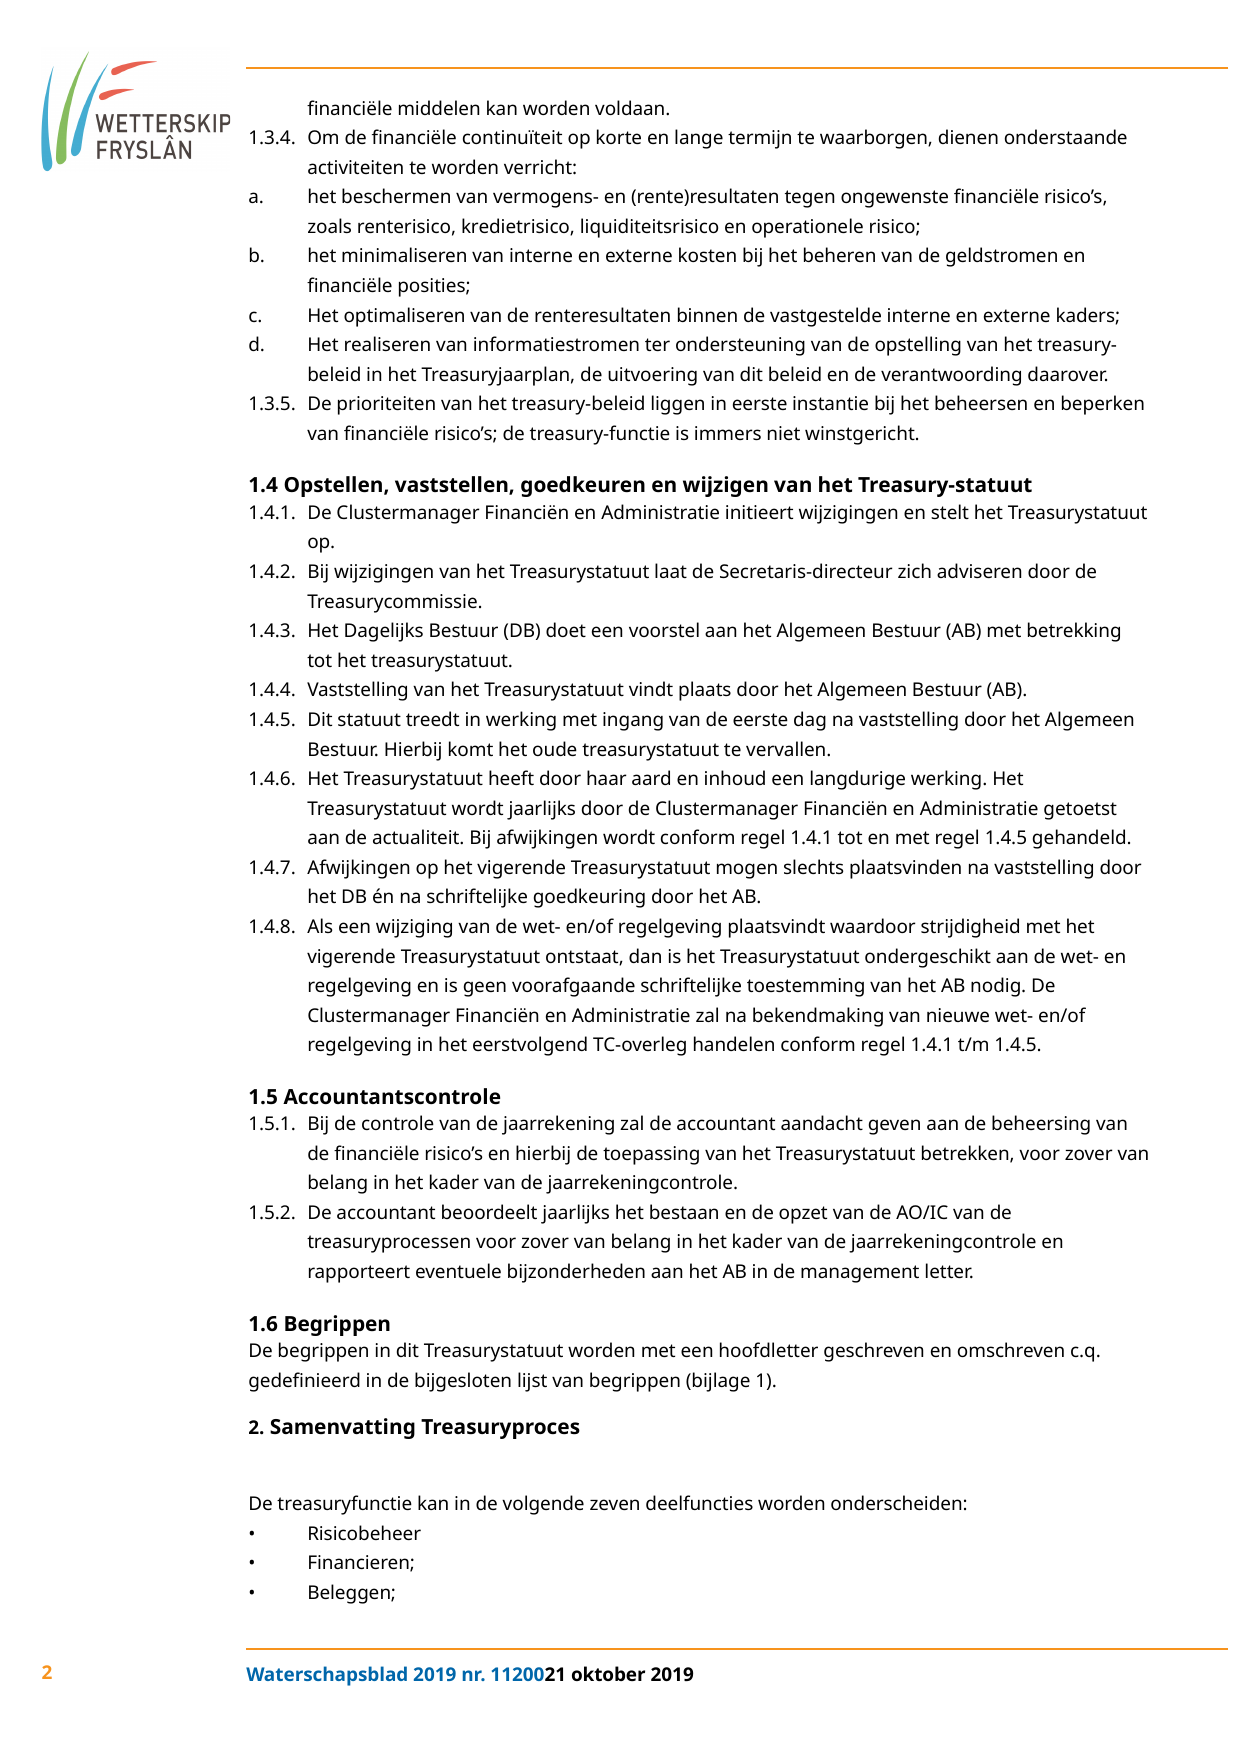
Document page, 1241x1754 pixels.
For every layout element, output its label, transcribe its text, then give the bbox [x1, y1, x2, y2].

text 1.4 Opstellen, vaststellen, goedkeuren en wijzigen van het Treasury-statuut [248, 471, 1152, 499]
list Beleggen; [248, 1579, 1152, 1604]
text De treasuryfunctie kan in de volgende zeven deelfuncties worden onderscheiden: [248, 1490, 1152, 1516]
list Het optimaliseren van de renteresultaten binnen de vastgestelde interne en externe kaders; [248, 302, 1152, 328]
picture [41, 47, 231, 172]
list Als een wijziging van de wet- en/of regelgeving plaatsvindt waardoor strijdigheid met het vigerende Treasurystatuut ontstaat, dan is het Treasurystatuut ondergeschikt aan de wet- en regelgeving en is geen voorafgaande schriftelijke toestemming van het AB nodig. De Clustermanager Financiën en Administratie zal na bekendmaking van nieuwe wet- en/of regelgeving in het eerstvolgend TC-overleg handelen conform regel 1.4.1 t/m 1.4.5. [248, 913, 1152, 1057]
list Vaststelling van het Treasurystatuut vindt plaats door het Algemeen Bestuur (AB). [248, 677, 1152, 702]
list De accountant beoordeelt jaarlijks het bestaan en de opzet van de AO/IC van de treasuryprocessen voor zover van belang in het kader van de jaarrekeningcontrole en rapporteert eventuele bijzonderheden aan het AB in de management letter. [248, 1199, 1152, 1284]
text 2. Samenvatting Treasuryproces [248, 1412, 1152, 1441]
list financiële middelen kan worden voldaan. [248, 95, 1152, 121]
list Risicobeheer [248, 1520, 1152, 1545]
text 1.5 Accountantscontrole [248, 1082, 1152, 1110]
list Financieren; [248, 1549, 1152, 1575]
list Het Treasurystatuut heeft door haar aard en inhoud een langdurige werking. Het Treasurystatuut wordt jaarlijks door de Clustermanager Financiën en Administratie getoetst aan de actualiteit. Bij afwijkingen wordt conform regel 1.4.1 tot en met regel 1.4.5 gehandeld. [248, 765, 1152, 850]
text 1.6 Begrippen [248, 1309, 1152, 1337]
text De begrippen in dit Treasurystatuut worden met een hoofdletter geschreven en omschreven c.q. gedefinieerd in de bijgesloten lijst van begrippen (bijlage 1). [248, 1337, 1152, 1392]
list Om de financiële continuïteit op korte en lange termijn te waarborgen, dienen onderstaande activiteiten te worden verricht: [248, 124, 1152, 180]
list Afwijkingen op het vigerende Treasurystatuut mogen slechts plaatsvinden na vaststelling door het DB én na schriftelijke goedkeuring door het AB. [248, 854, 1152, 909]
list De prioriteiten van het treasury-beleid liggen in eerste instantie bij het beheersen en beperken van financiële risico’s; de treasury-functie is immers niet winstgericht. [248, 391, 1152, 446]
list Bij de controle van de jaarrekening zal de accountant aandacht geven aan de beheersing van de financiële risico’s en hierbij de toepassing van het Treasurystatuut betrekken, voor zover van belang in het kader van de jaarrekeningcontrole. [248, 1110, 1152, 1195]
list Het Dagelijks Bestuur (DB) doet een voorstel aan het Algemeen Bestuur (AB) met betrekking tot het treasurystatuut. [248, 617, 1152, 673]
list het beschermen van vermogens- en (rente)resultaten tegen ongewenste financiële risico’s, zoals renterisico, kredietrisico, liquiditeitsrisico en operationele risico; [248, 183, 1152, 239]
list Het realiseren van informatiestromen ter ondersteuning van de opstelling van het treasury-beleid in het Treasuryjaarplan, de uitvoering van dit beleid en de verantwoording daarover. [248, 331, 1152, 387]
list Dit statuut treedt in werking met ingang van de eerste dag na vaststelling door het Algemeen Bestuur. Hierbij komt het oude treasurystatuut te vervallen. [248, 706, 1152, 761]
list Bij wijzigingen van het Treasurystatuut laat de Secretaris-directeur zich adviseren door de Treasurycommissie. [248, 558, 1152, 613]
list het minimaliseren van interne en externe kosten bij het beheren van de geldstromen en financiële posities; [248, 243, 1152, 298]
list De Clustermanager Financiën en Administratie initieert wijzigingen en stelt het Treasurystatuut op. [248, 499, 1152, 554]
